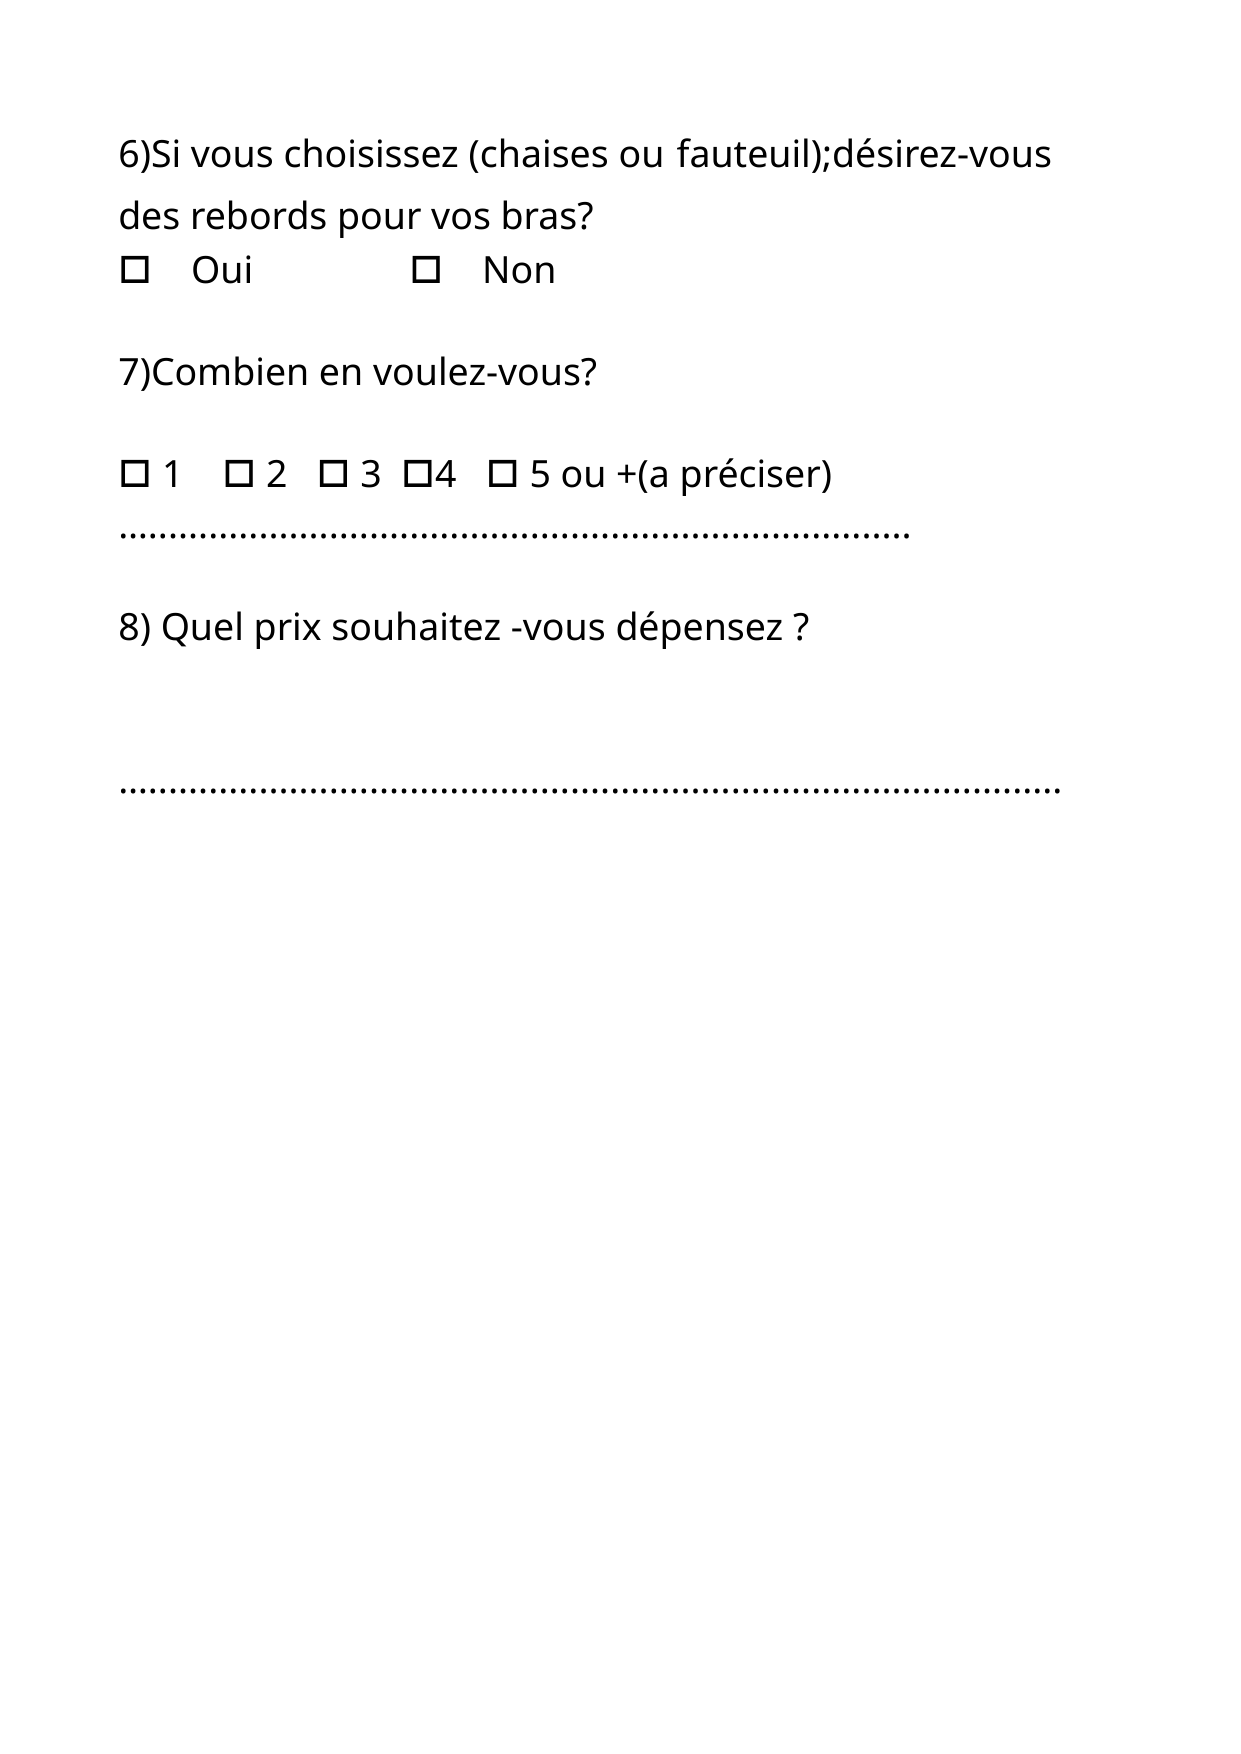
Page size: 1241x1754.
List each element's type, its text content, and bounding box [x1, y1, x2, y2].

text 8) Quel prix souhaitez -vous dépensez ? [118, 600, 1122, 651]
text  Oui  Non [118, 243, 1122, 294]
text …............................................................................ [118, 498, 1122, 549]
text …........................................................................................... [118, 753, 1122, 804]
text  1  2  3 4  5 ou +(a préciser) [118, 447, 1122, 498]
text 7)Combien en voulez-vous? [118, 345, 1122, 396]
text 6)Si vous choisissez (chaises ou fauteuil);désirez-vous des rebords pour vos bras? [118, 118, 1122, 243]
